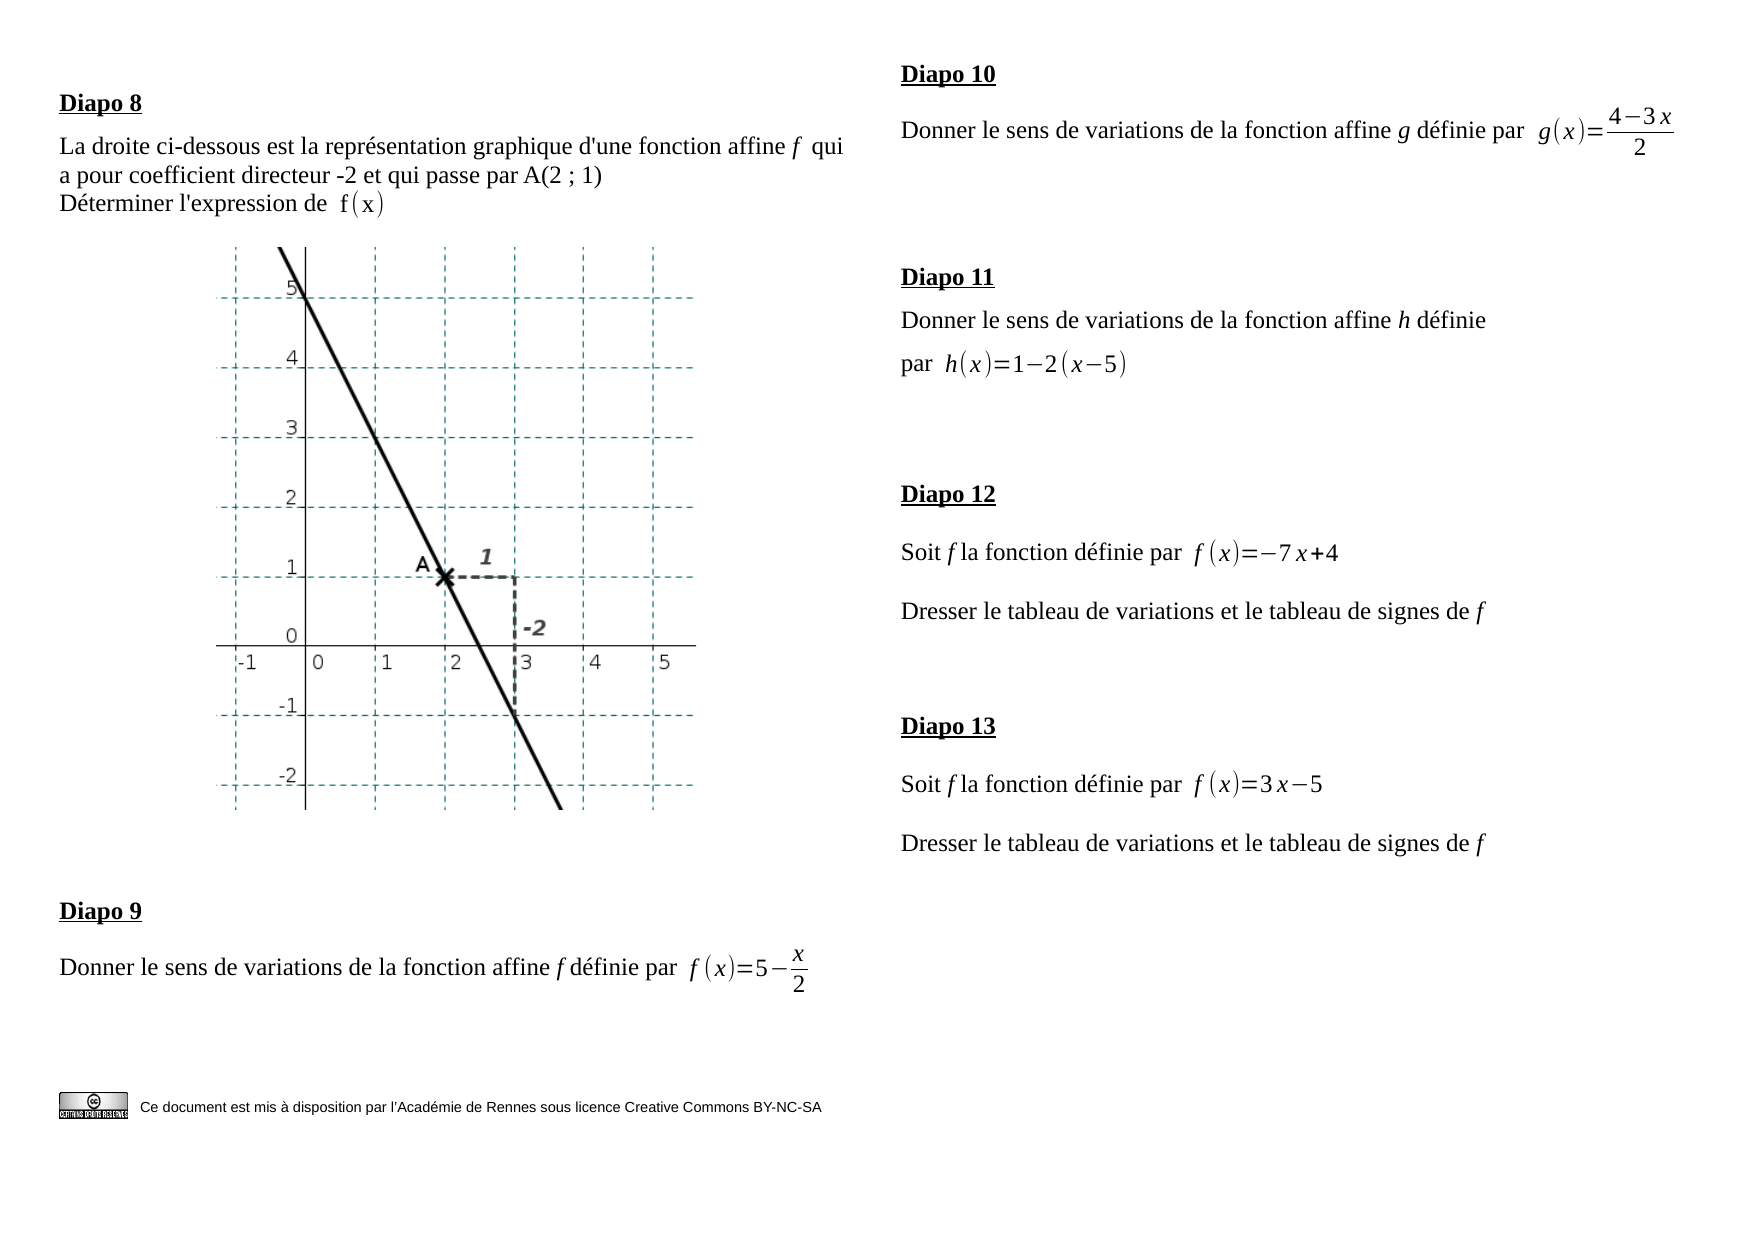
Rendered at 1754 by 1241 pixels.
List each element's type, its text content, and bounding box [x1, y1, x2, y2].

text Diapo 9 [59, 896, 853, 925]
text Diapo 12 [901, 479, 1695, 508]
text Donner le sens de variations de la fonction affine f définie par [59, 939, 853, 998]
text Diapo 11 [901, 262, 1695, 291]
picture [216, 247, 697, 810]
text Donner le sens de variations de la fonction affine g définie par [901, 102, 1695, 161]
text Donner le sens de variations de la fonction affine h définie par [901, 305, 1695, 379]
text La droite ci-dessous est la représentation graphique d'une fonction affine f qui a pour coefficient directeur -2 et qui passe par A(2 ; 1) Déterminer l'expression de [59, 131, 853, 248]
picture [59, 1092, 128, 1119]
text Diapo 8 [59, 88, 853, 117]
text Diapo 10 [901, 59, 1695, 88]
text Diapo 13 [901, 711, 1695, 740]
text Soit f la fonction définie par Dresser le tableau de variations et le tableau de signes de f [901, 769, 1695, 857]
text Soit f la fonction définie par Dresser le tableau de variations et le tableau de signes de f [901, 537, 1695, 625]
